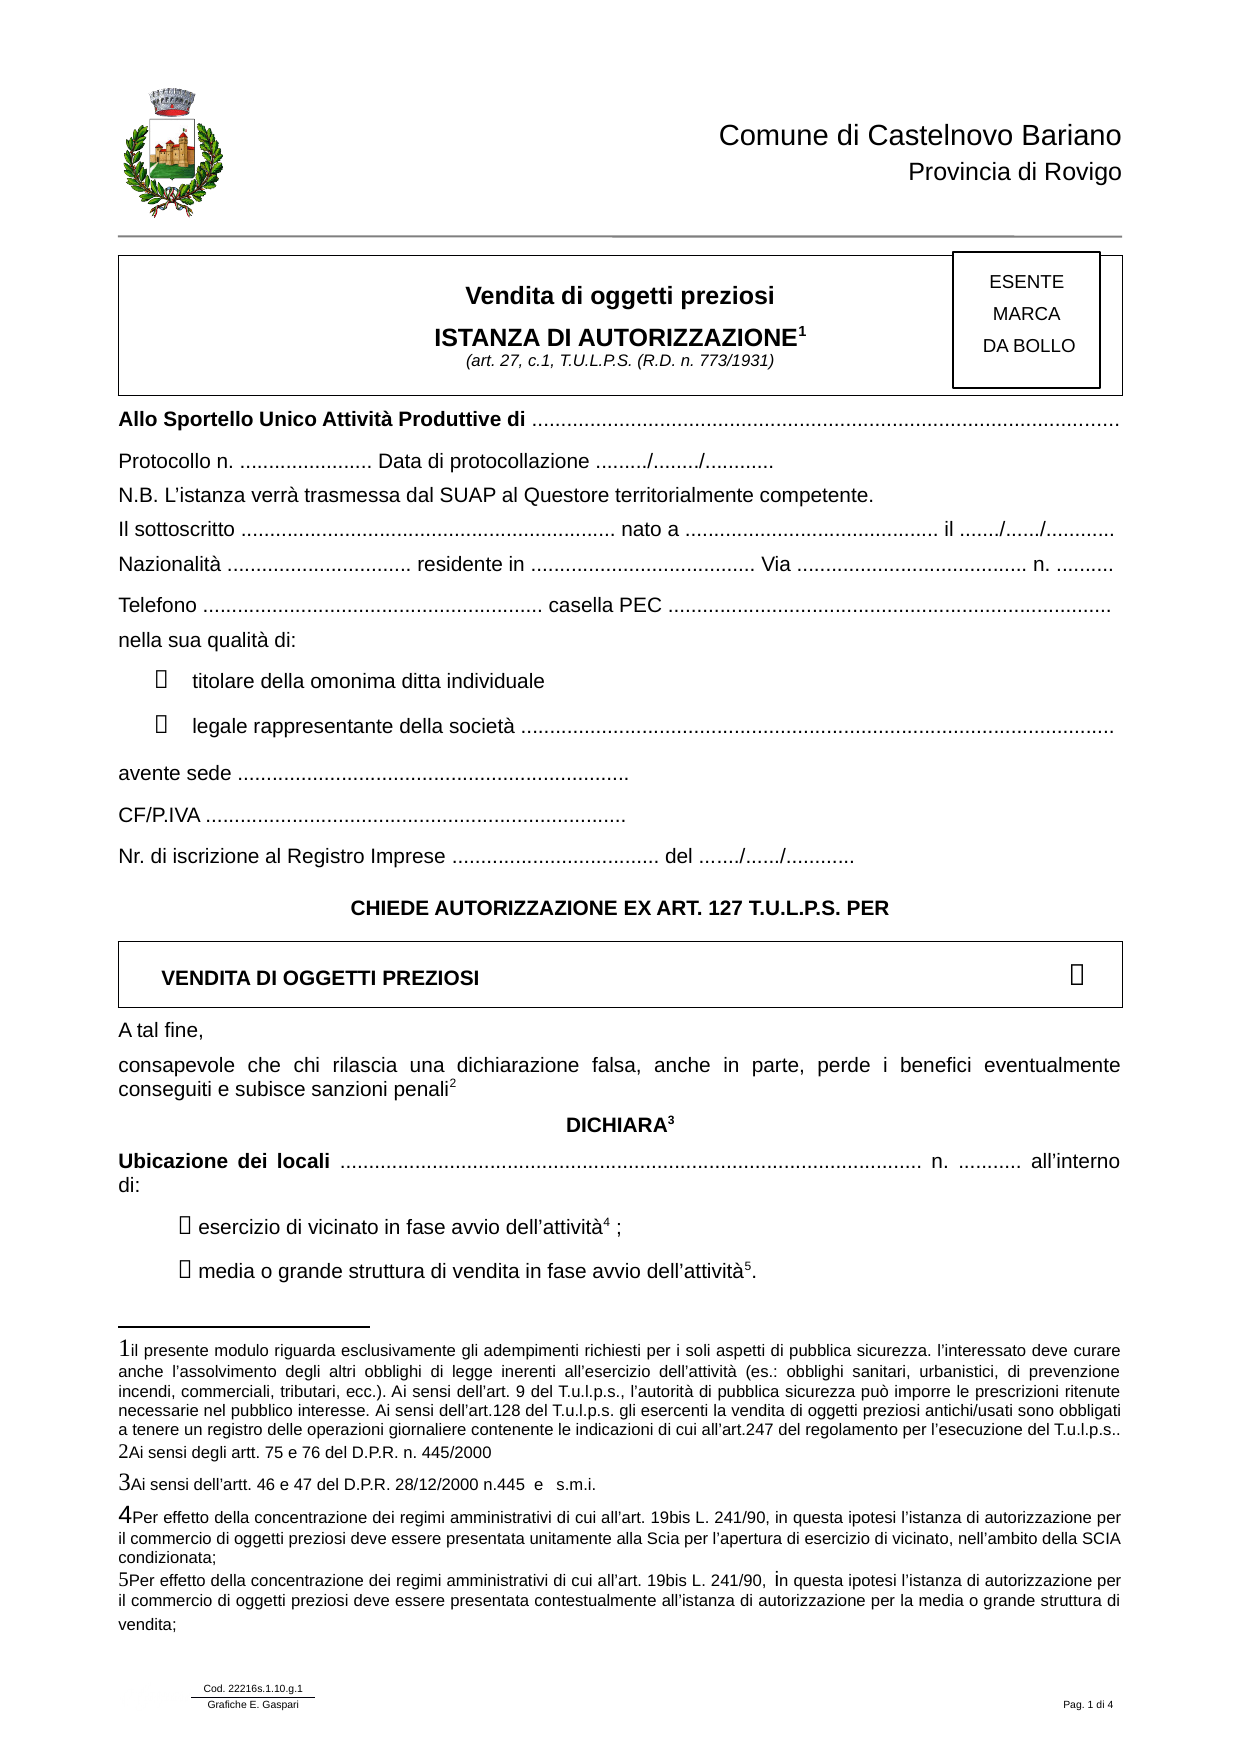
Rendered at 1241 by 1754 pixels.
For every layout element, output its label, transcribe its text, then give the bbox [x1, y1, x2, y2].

text  esercizio di vicinato in fase avvio dell’attività ; [177, 1208, 1122, 1242]
text Per effetto della concentrazione dei regimi amministrativi di cui all’art. 19bis L. 241/90, in questa ipotesi l’istanza di autorizzazione per il commercio di oggetti preziosi deve essere presentata contestualmente all’istanza di autorizzazione per la media o grande struttura di vendita; [118, 1567, 1122, 1636]
table_header VENDITA DI OGGETTI PREZIOSI  [119, 942, 1122, 1007]
text Nr. di iscrizione al Registro Imprese .................................... del ......./....../............ [118, 844, 1122, 868]
text Ai sensi degli artt. 75 e 76 del D.P.R. n. 445/2000 [118, 1439, 1122, 1463]
text Nazionalità ................................ residente in ....................................... Via ........................................ n. .......... [118, 552, 1122, 576]
text Provincia di Rovigo [224, 157, 1122, 185]
text  media o grande struttura di vendita in fase avvio dell’attività. [177, 1252, 1122, 1286]
text Protocollo n. ....................... Data di protocollazione ........./......../............ [118, 448, 1122, 472]
text A tal fine, [118, 1018, 1122, 1042]
text consapevole che chi rilascia una dichiarazione falsa, anche in parte, perde i benefici eventualmente conseguiti e subisce sanzioni penali [118, 1052, 1122, 1100]
text avente sede .................................................................... [118, 761, 1122, 785]
table_header Vendita di oggetti preziosi ISTANZA DI AUTORIZZAZIONE (art. 27, c.1, T.U.L.P.S. (R.D. n. 773/1931) [119, 256, 1122, 395]
text DICHIARA [118, 1113, 1122, 1137]
text nella sua qualità di: [118, 627, 1122, 651]
text Ai sensi dell’artt. 46 e 47 del D.P.R. 28/12/2000 n.445 e s.m.i. [118, 1467, 1122, 1496]
text Ubicazione dei locali ..................................................................................................... n. ........... all’interno di: [118, 1149, 1122, 1197]
text CF/P.IVA ......................................................................... [118, 803, 1122, 827]
text Comune di Castelnovo Bariano [224, 118, 1122, 152]
text Per effetto della concentrazione dei regimi amministrativi di cui all’art. 19bis L. 241/90, in questa ipotesi l’istanza di autorizzazione per il commercio di oggetti preziosi deve essere presentata unitamente alla Scia per l’apertura di esercizio di vicinato, nell’ambito della SCIA condizionata; [118, 1500, 1122, 1567]
text N.B. L’istanza verrà trasmessa dal SUAP al Questore territorialmente competente. [118, 483, 1122, 507]
text Allo Sportello Unico Attività Produttive di [118, 407, 1122, 431]
text  titolare della omonima ditta individuale [153, 662, 1122, 696]
text  legale rappresentante della società ....................................................................................................... [153, 706, 1122, 740]
text Telefono ........................................................... casella PEC ............................................................................. [118, 593, 1122, 617]
text CHIEDE AUTORIZZAZIONE EX ART. 127 T.U.L.P.S. PER [118, 896, 1122, 920]
picture [122, 87, 224, 219]
text Il sottoscritto ................................................................. nato a ............................................ il ......./....../............ [118, 517, 1122, 541]
